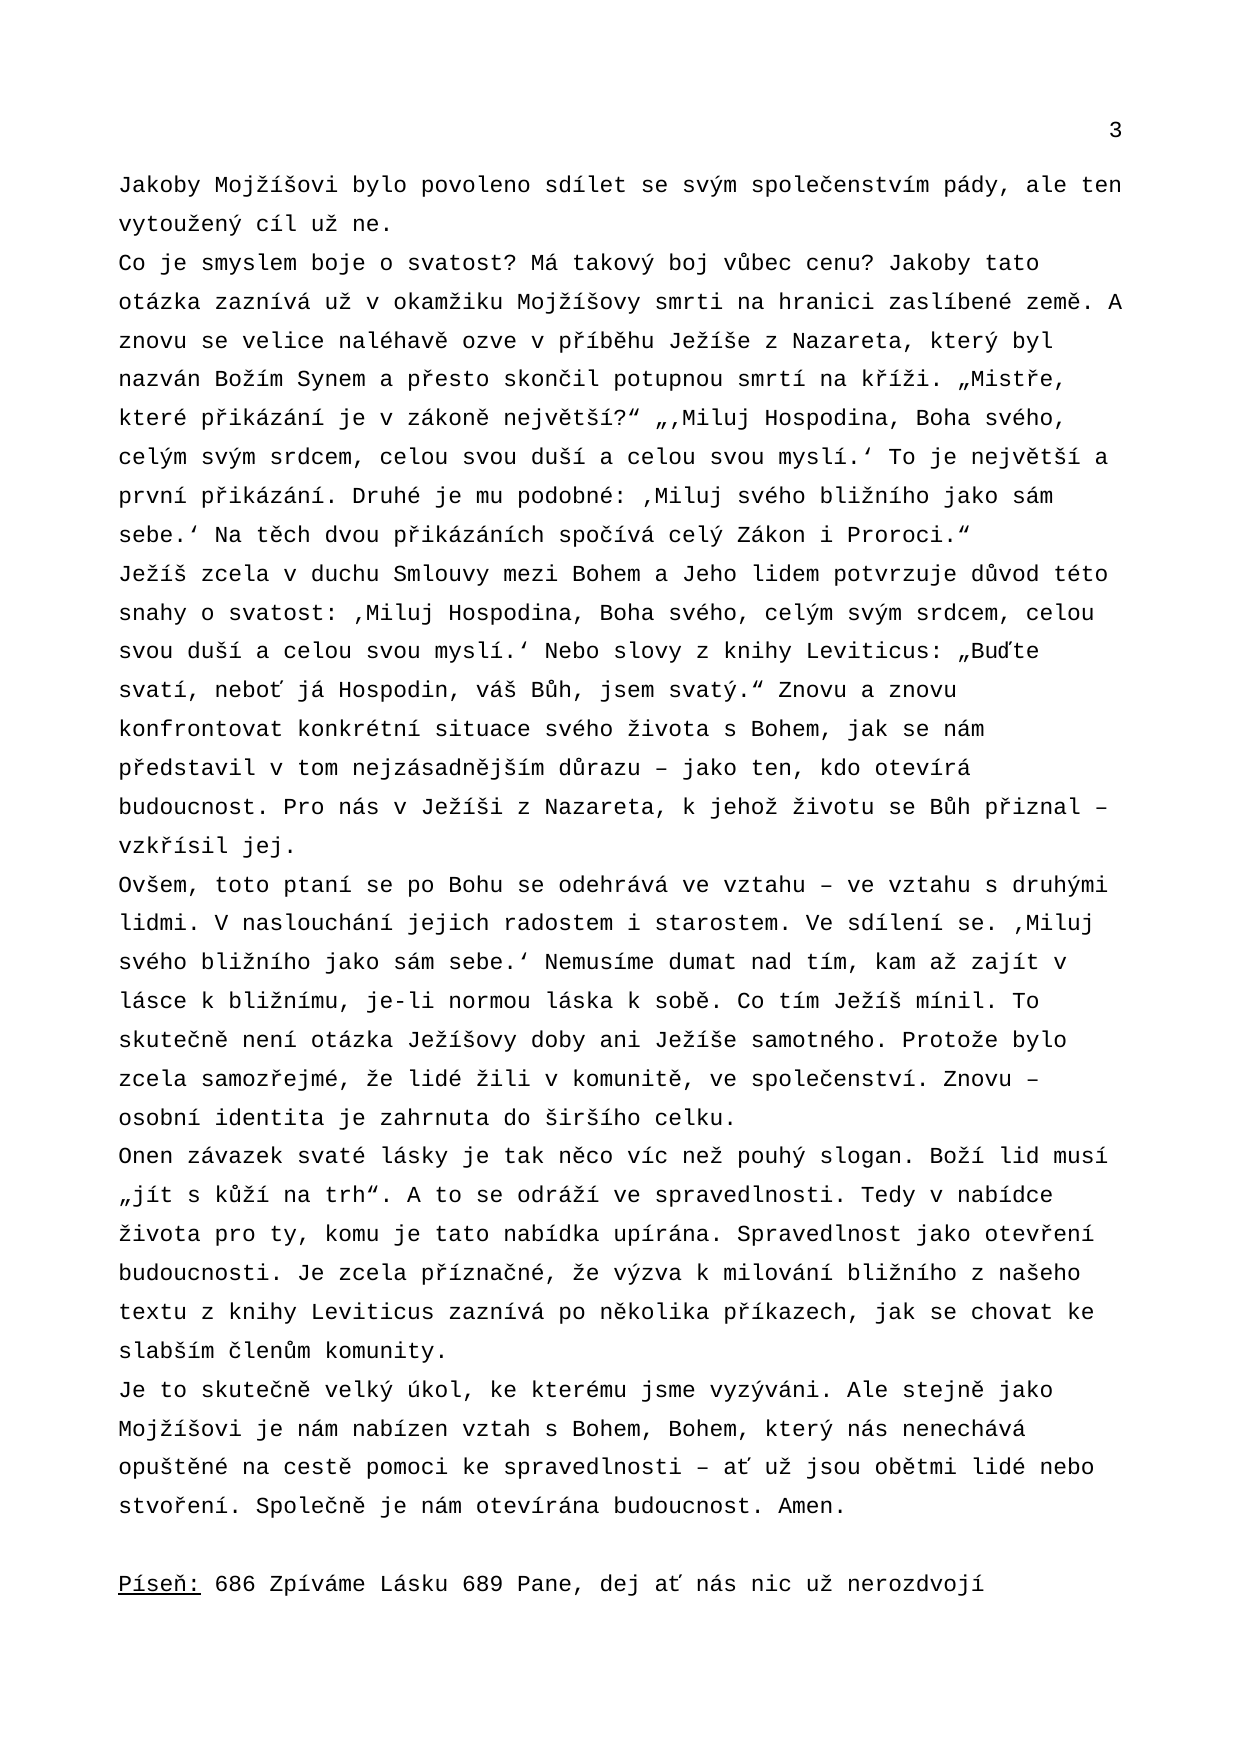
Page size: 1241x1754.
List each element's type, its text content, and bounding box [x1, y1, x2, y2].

text Onen závazek svaté lásky je tak něco víc než pouhý slogan. Boží lid musí „jít s kůží na trh“. A to se odráží ve spravedlnosti. Tedy v nabídce života pro ty, komu je tato nabídka upírána. Spravedlnost jako otevření budoucnosti. Je zcela příznačné, že výzva k milování bližního z našeho textu z knihy Leviticus zaznívá po několika příkazech, jak se chovat ke slabším členům komunity. [118, 1145, 1122, 1365]
text Ovšem, toto ptaní se po Bohu se odehrává ve vztahu – ve vztahu s druhými lidmi. V naslouchání jejich radostem i starostem. Ve sdílení se. ‚Miluj svého bližního jako sám sebe.‘ Nemusíme dumat nad tím, kam až zajít v lásce k bližnímu, je-li normou láska k sobě. Co tím Ježíš mínil. To skutečně není otázka Ježíšovy doby ani Ježíše samotného. Protože bylo zcela samozřejmé, že lidé žili v komunitě, ve společenství. Znovu – osobní identita je zahrnuta do širšího celku. [118, 873, 1122, 1132]
text Je to skutečně velký úkol, ke kterému jsme vyzýváni. Ale stejně jako Mojžíšovi je nám nabízen vztah s Bohem, Bohem, který nás nenechává opuštěné na cestě pomoci ke spravedlnosti – ať už jsou obětmi lidé nebo stvoření. Společně je nám otevírána budoucnost. Amen. [118, 1378, 1122, 1521]
text Co je smyslem boje o svatost? Má takový boj vůbec cenu? Jakoby tato otázka zaznívá už v okamžiku Mojžíšovy smrti na hranici zaslíbené země. A znovu se velice naléhavě ozve v příběhu Ježíše z Nazareta, který byl nazván Božím Synem a přesto skončil potupnou smrtí na kříži. „Mistře, které přikázání je v zákoně největší?“ „‚Miluj Hospodina, Boha svého, celým svým srdcem, celou svou duší a celou svou myslí.‘ To je největší a první přikázání. Druhé je mu podobné: ‚Miluj svého bližního jako sám sebe.‘ Na těch dvou přikázáních spočívá celý Zákon i Proroci.“ [118, 251, 1122, 549]
text Jakoby Mojžíšovi bylo povoleno sdílet se svým společenstvím pády, ale ten vytoužený cíl už ne. [118, 173, 1122, 238]
text Ježíš zcela v duchu Smlouvy mezi Bohem a Jeho lidem potvrzuje důvod této snahy o svatost: ‚Miluj Hospodina, Boha svého, celým svým srdcem, celou svou duší a celou svou myslí.‘ Nebo slovy z knihy Leviticus: „Buďte svatí, neboť já Hospodin, váš Bůh, jsem svatý.“ Znovu a znovu konfrontovat konkrétní situace svého života s Bohem, jak se nám představil v tom nejzásadnějším důrazu – jako ten, kdo otevírá budoucnost. Pro nás v Ježíši z Nazareta, k jehož životu se Bůh přiznal – vzkřísil jej. [118, 562, 1122, 860]
text Píseň: 686 Zpíváme Lásku 689 Pane, dej ať nás nic už nerozdvojí [118, 1572, 1122, 1598]
